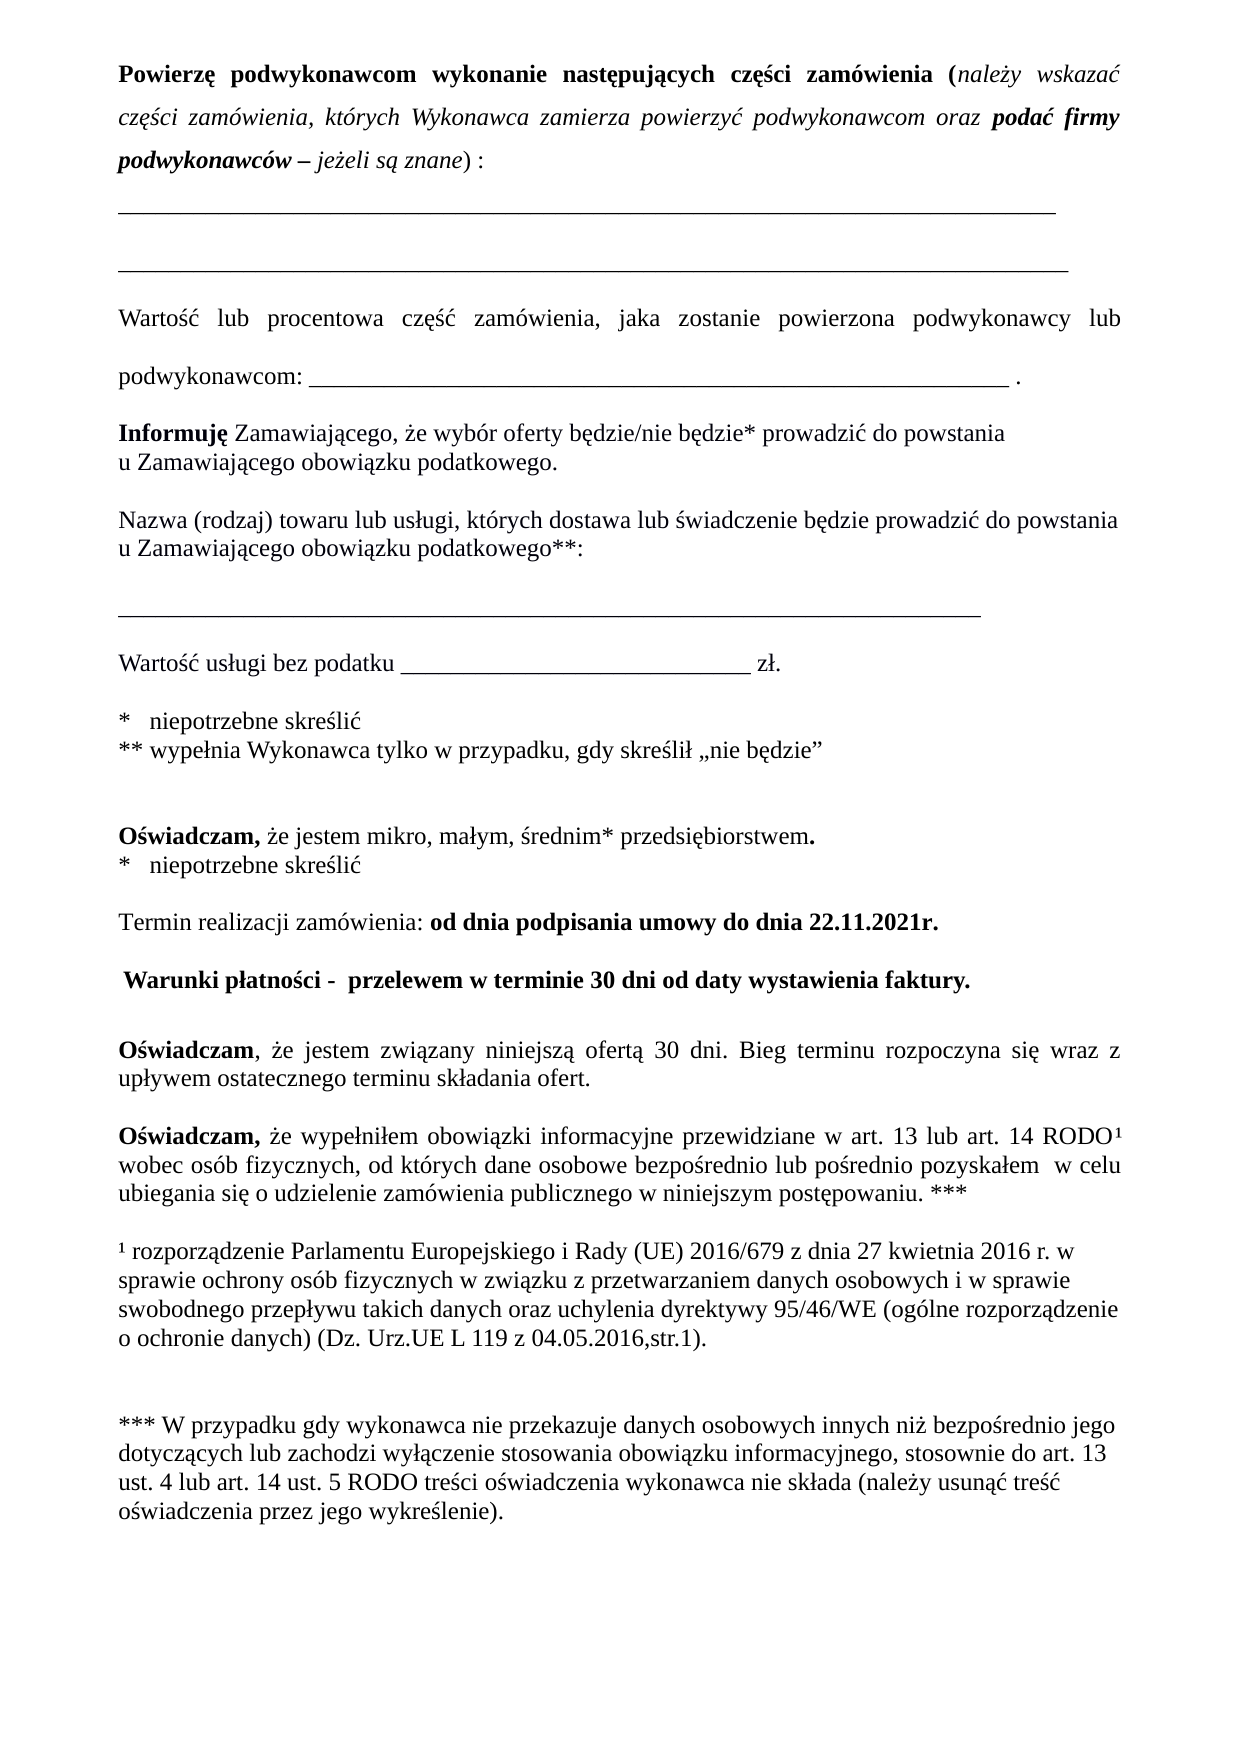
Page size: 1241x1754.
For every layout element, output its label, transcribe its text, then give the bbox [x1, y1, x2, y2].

text Oświadczam, że jestem związany niniejszą ofertą 30 dni. Bieg terminu rozpoczyna się wraz z upływem ostatecznego terminu składania ofert. [118, 1035, 1122, 1092]
text *** W przypadku gdy wykonawca nie przekazuje danych osobowych innych niż bezpośrednio jego dotyczących lub zachodzi wyłączenie stosowania obowiązku informacyjnego, stosownie do art. 13 ust. 4 lub art. 14 ust. 5 RODO treści oświadczenia wykonawca nie składa (należy usunąć treść oświadczenia przez jego wykreślenie). [118, 1410, 1122, 1525]
text Warunki płatności - przelewem w terminie 30 dni od daty wystawienia faktury. [123, 965, 1122, 993]
text ¹ rozporządzenie Parlamentu Europejskiego i Rady (UE) 2016/679 z dnia 27 kwietnia 2016 r. w sprawie ochrony osób fizycznych w związku z przetwarzaniem danych osobowych i w sprawie swobodnego przepływu takich danych oraz uchylenia dyrektywy 95/46/WE (ogólne rozporządzenie o ochronie danych) (Dz. Urz.UE L 119 z 04.05.2016,str.1). [118, 1236, 1122, 1351]
text Oświadczam, że jestem mikro, małym, średnim* przedsiębiorstwem. [118, 821, 1122, 850]
text _____________________________________________________________________ [118, 591, 1122, 620]
text Wartość lub procentowa część zamówienia, jaka zostanie powierzona podwykonawcy lub podwykonawcom: ________________________________________________________ . [118, 303, 1122, 390]
text * niepotrzebne skreślić [118, 850, 1122, 878]
text ** wypełnia Wykonawca tylko w przypadku, gdy skreślił „nie będzie” [118, 735, 1122, 763]
text Powierzę podwykonawcom wykonanie następujących części zamówienia (należy wskazać części zamówienia, których Wykonawca zamierza powierzyć podwykonawcom oraz podać firmy podwykonawców – jeżeli są znane) : [118, 59, 1122, 174]
text Nazwa (rodzaj) towaru lub usługi, których dostawa lub świadczenie będzie prowadzić do powstania u Zamawiającego obowiązku podatkowego**: [118, 505, 1122, 562]
text * niepotrzebne skreślić [118, 706, 1122, 735]
text u Zamawiającego obowiązku podatkowego. [118, 447, 1122, 476]
text Wartość usługi bez podatku ____________________________ zł. [118, 648, 1122, 677]
text Oświadczam, że wypełniłem obowiązki informacyjne przewidziane w art. 13 lub art. 14 RODO¹ wobec osób fizycznych, od których dane osobowe bezpośrednio lub pośrednio pozyskałem w celu ubiegania się o udzielenie zamówienia publicznego w niniejszym postępowaniu. *** [118, 1121, 1122, 1207]
text ____________________________________________________________________________ [118, 246, 1122, 275]
text Informuję Zamawiającego, że wybór oferty będzie/nie będzie* prowadzić do powstania [118, 418, 1122, 447]
text ___________________________________________________________________________ [118, 188, 1122, 217]
text Termin realizacji zamówienia: od dnia podpisania umowy do dnia 22.11.2021r. [118, 907, 1122, 936]
